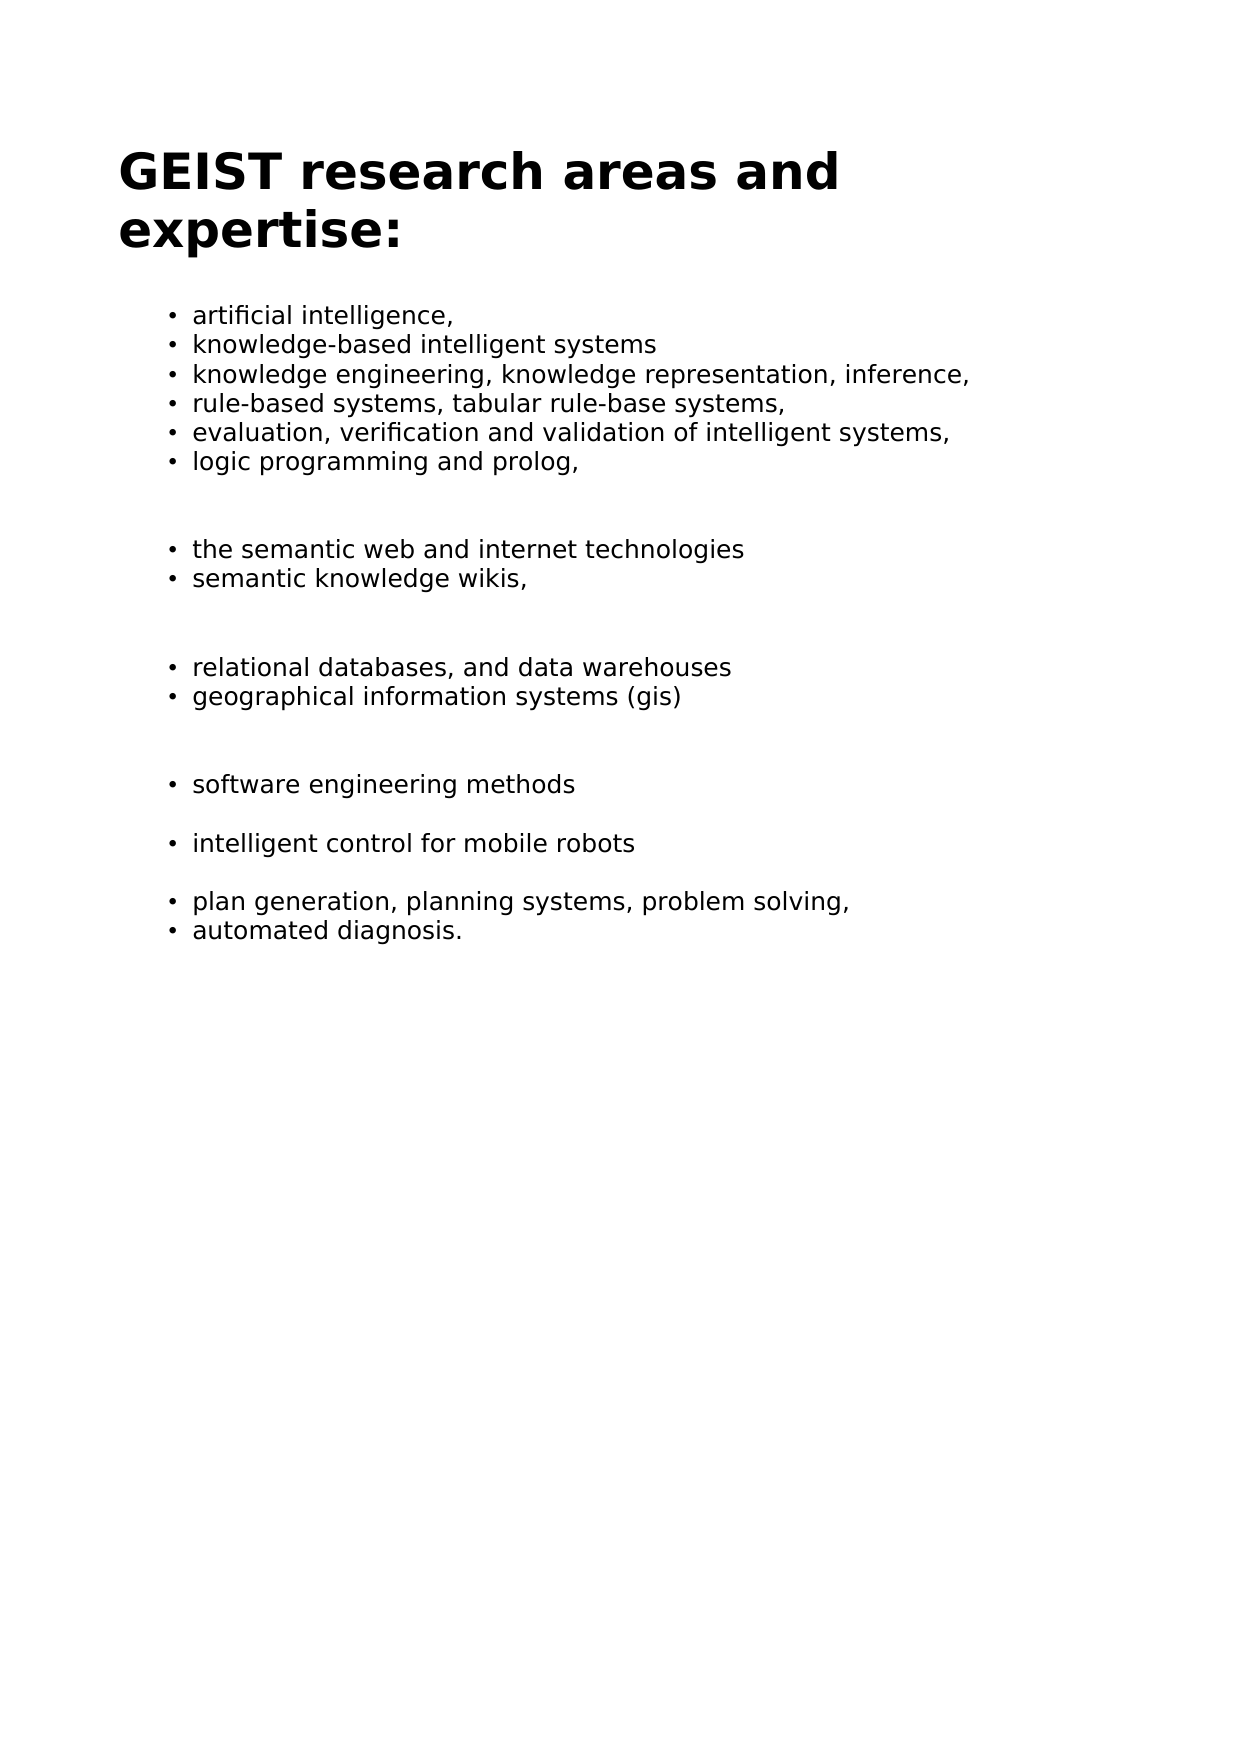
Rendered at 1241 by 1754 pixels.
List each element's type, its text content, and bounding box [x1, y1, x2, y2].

list software engineering methods [177, 770, 1122, 799]
list logic programming and prolog, [177, 447, 1122, 477]
list knowledge-based intelligent systems [177, 331, 1122, 360]
list relational databases, and data warehouses [177, 653, 1122, 682]
list rule-based systems, tabular rule-base systems, [177, 389, 1122, 418]
list plan generation, planning systems, problem solving, [177, 887, 1122, 917]
list automated diagnosis. [177, 917, 1122, 946]
list semantic knowledge wikis, [177, 565, 1122, 594]
list artificial intelligence, [177, 302, 1122, 331]
subtitle GEIST research areas and expertise: [118, 143, 1122, 259]
list the semantic web and internet technologies [177, 536, 1122, 565]
list evaluation, verification and validation of intelligent systems, [177, 418, 1122, 447]
list intelligent control for mobile robots [177, 829, 1122, 858]
list knowledge engineering, knowledge representation, inference, [177, 360, 1122, 389]
list geographical information systems (gis) [177, 682, 1122, 711]
